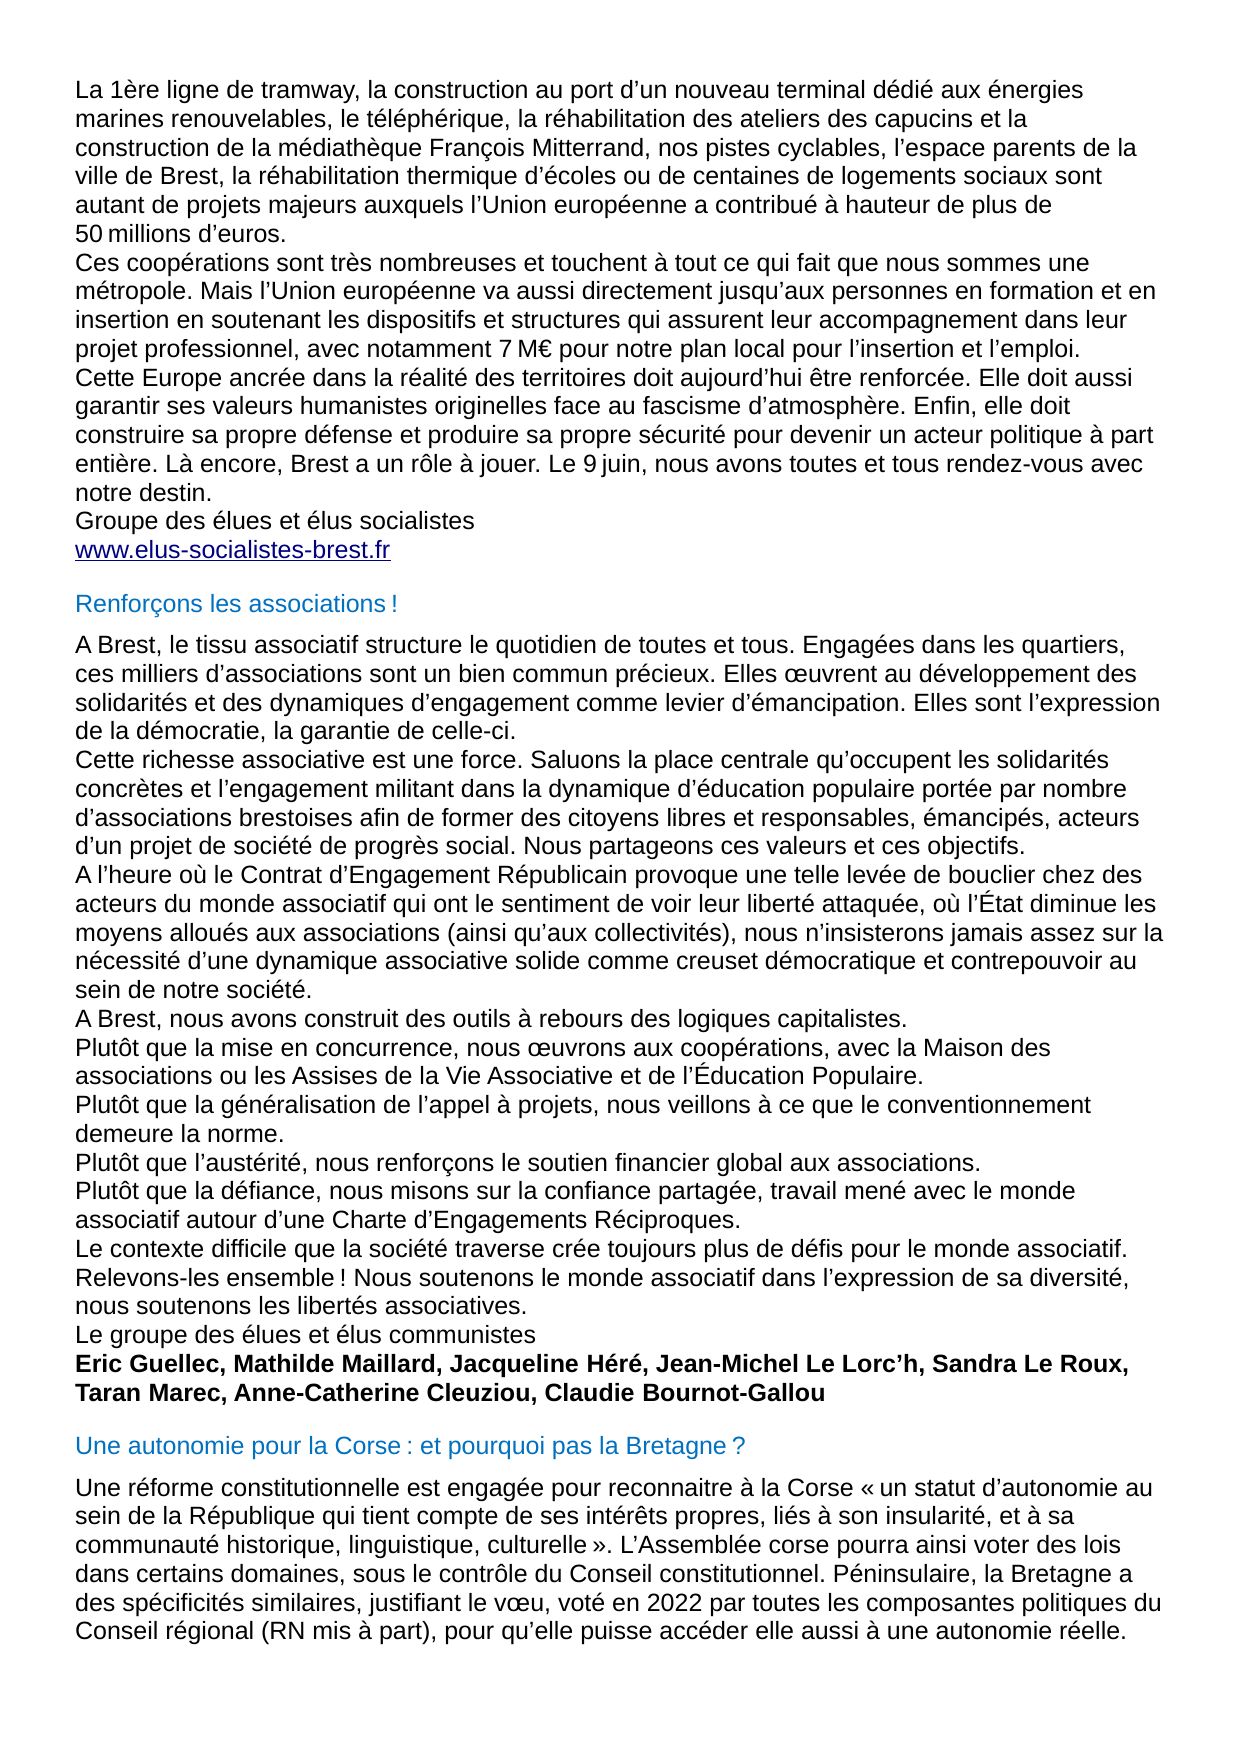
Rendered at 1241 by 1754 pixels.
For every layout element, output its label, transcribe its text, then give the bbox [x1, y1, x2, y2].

text Le groupe des élues et élus communistes [75, 1320, 1165, 1349]
text Plutôt que la défiance, nous misons sur la confiance partagée, travail mené avec le monde associatif autour d’une Charte d’Engagements Réciproques. [75, 1176, 1165, 1234]
text Eric Guellec, Mathilde Maillard, Jacqueline Héré, Jean-Michel Le Lorc’h, Sandra Le Roux, Taran Marec, Anne-Catherine Cleuziou, Claudie Bournot-Gallou [75, 1349, 1165, 1406]
text A Brest, nous avons construit des outils à rebours des logiques capitalistes. [75, 1004, 1165, 1032]
text A l’heure où le Contrat d’Engagement Républicain provoque une telle levée de bouclier chez des acteurs du monde associatif qui ont le sentiment de voir leur liberté attaquée, où l’État diminue les moyens alloués aux associations (ainsi qu’aux collectivités), nous n’insisterons jamais assez sur la nécessité d’une dynamique associative solide comme creuset démocratique et contrepouvoir au sein de notre société. [75, 860, 1165, 1004]
text Plutôt que la généralisation de l’appel à projets, nous veillons à ce que le conventionnement demeure la norme. [75, 1090, 1165, 1147]
subtitle Une autonomie pour la Corse : et pourquoi pas la Bretagne ? [75, 1431, 1165, 1460]
text Groupe des élues et élus socialistes [75, 506, 1165, 535]
text La 1ère ligne de tramway, la construction au port d’un nouveau terminal dédié aux énergies marines renouvelables, le téléphérique, la réhabilitation des ateliers des capucins et la construction de la médiathèque François Mitterrand, nos pistes cyclables, l’espace parents de la ville de Brest, la réhabilitation thermique d’écoles ou de centaines de logements sociaux sont autant de projets majeurs auxquels l’Union européenne a contribué à hauteur de plus de 50 millions d’euros. [75, 75, 1165, 247]
text Cette Europe ancrée dans la réalité des territoires doit aujourd’hui être renforcée. Elle doit aussi garantir ses valeurs humanistes originelles face au fascisme d’atmosphère. Enfin, elle doit construire sa propre défense et produire sa propre sécurité pour devenir un acteur politique à part entière. Là encore, Brest a un rôle à jouer. Le 9 juin, nous avons toutes et tous rendez-vous avec notre destin. [75, 362, 1165, 506]
text Plutôt que la mise en concurrence, nous œuvrons aux coopérations, avec la Maison des associations ou les Assises de la Vie Associative et de l’Éducation Populaire. [75, 1032, 1165, 1090]
text Ces coopérations sont très nombreuses et touchent à tout ce qui fait que nous sommes une métropole. Mais l’Union européenne va aussi directement jusqu’aux personnes en formation et en insertion en soutenant les dispositifs et structures qui assurent leur accompagnement dans leur projet professionnel, avec notamment 7 M€ pour notre plan local pour l’insertion et l’emploi. [75, 247, 1165, 362]
text Le contexte difficile que la société traverse crée toujours plus de défis pour le monde associatif. Relevons-les ensemble ! Nous soutenons le monde associatif dans l’expression de sa diversité, nous soutenons les libertés associatives. [75, 1234, 1165, 1320]
text Cette richesse associative est une force. Saluons la place centrale qu’occupent les solidarités concrètes et l’engagement militant dans la dynamique d’éducation populaire portée par nombre d’associations brestoises afin de former des citoyens libres et responsables, émancipés, acteurs d’un projet de société de progrès social. Nous partageons ces valeurs et ces objectifs. [75, 745, 1165, 860]
subtitle Renforçons les associations ! [75, 589, 1165, 617]
text A Brest, le tissu associatif structure le quotidien de toutes et tous. Engagées dans les quartiers, ces milliers d’associations sont un bien commun précieux. Elles œuvrent au développement des solidarités et des dynamiques d’engagement comme levier d’émancipation. Elles sont l’expression de la démocratie, la garantie de celle-ci. [75, 630, 1165, 745]
text www.elus-socialistes-brest.fr [75, 535, 1165, 564]
text Plutôt que l’austérité, nous renforçons le soutien financier global aux associations. [75, 1147, 1165, 1176]
text Une réforme constitutionnelle est engagée pour reconnaitre à la Corse « un statut d’autonomie au sein de la République qui tient compte de ses intérêts propres, liés à son insularité, et à sa communauté historique, linguistique, culturelle ». L’Assemblée corse pourra ainsi voter des lois dans certains domaines, sous le contrôle du Conseil constitutionnel. Péninsulaire, la Bretagne a des spécificités similaires, justifiant le vœu, voté en 2022 par toutes les composantes politiques du Conseil régional (RN mis à part), pour qu’elle puisse accéder elle aussi à une autonomie réelle. [75, 1472, 1165, 1645]
